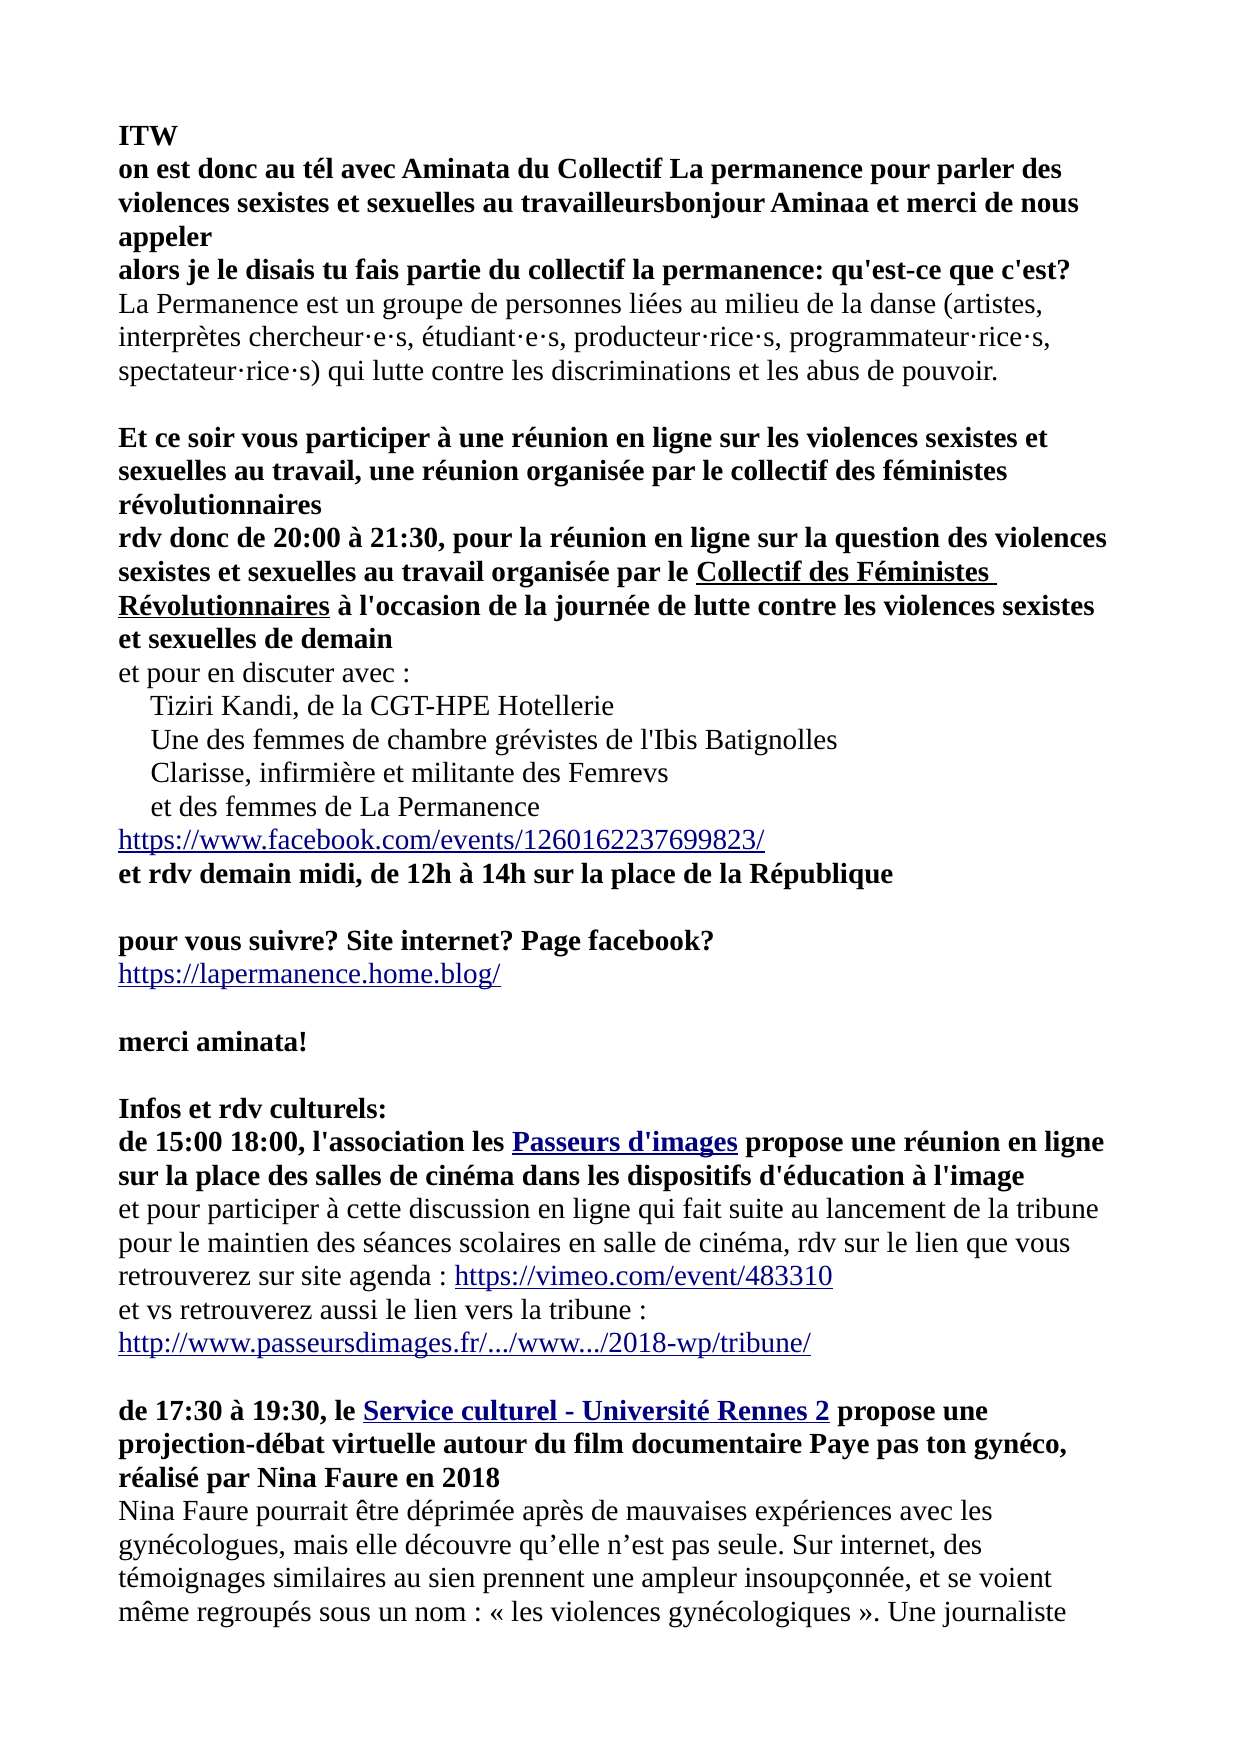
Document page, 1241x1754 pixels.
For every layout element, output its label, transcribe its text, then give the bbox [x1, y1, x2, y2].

text merci aminata! [118, 1024, 1122, 1057]
text de 17:30 à 19:30, le Service culturel - Université Rennes 2 propose une projection-débat virtuelle autour du film documentaire Paye pas ton gynéco, réalisé par Nina Faure en 2018 [118, 1393, 1122, 1493]
text La Permanence est un groupe de personnes liées au milieu de la danse (artistes, interprètes chercheur·e·s, étudiant·e·s, producteur·rice·s, programmateur·rice·s, spectateur·rice·s) qui lutte contre les discriminations et les abus de pouvoir. [118, 286, 1122, 386]
text de 15:00 18:00, l'association les Passeurs d'images propose une réunion en ligne sur la place des salles de cinéma dans les dispositifs d'éducation à l'image [118, 1124, 1122, 1191]
text https://www.facebook.com/events/1260162237699823/ [118, 822, 1122, 856]
text et vs retrouverez aussi le lien vers la tribune : http://www.passeursdimages.fr/.../www.../2018-wp/tribune/ [118, 1292, 1122, 1359]
text alors je le disais tu fais partie du collectif la permanence: qu'est-ce que c'est? [118, 252, 1122, 286]
text Nina Faure pourrait être déprimée après de mauvaises expériences avec les gynécologues, mais elle découvre qu’elle n’est pas seule. Sur internet, des témoignages similaires au sien prennent une ampleur insoupçonnée, et se voient même regroupés sous un nom : « les violences gynécologiques ». Une journaliste [118, 1493, 1122, 1627]
text https://lapermanence.home.blog/ [118, 957, 1122, 990]
text Et ce soir vous participer à une réunion en ligne sur les violences sexistes et sexuelles au travail, une réunion organisée par le collectif des féministes révolutionnaires [118, 420, 1122, 521]
text Infos et rdv culturels: [118, 1091, 1122, 1124]
text pour vous suivre? Site internet? Page facebook? [118, 923, 1122, 957]
text et rdv demain midi, de 12h à 14h sur la place de la République [118, 856, 1122, 889]
text rdv donc de 20:00 à 21:30, pour la réunion en ligne sur la question des violences sexistes et sexuelles au travail organisée par le Collectif des Féministes Révolutionnaires à l'occasion de la journée de lutte contre les violences sexistes et sexuelles de demain et pour en discuter avec : Tiziri Kandi, de la CGT-HPE Hotellerie Une des femmes de chambre grévistes de l'Ibis Batignolles Clarisse, infirmière et militante des Femrevs et des femmes de La Permanence [118, 521, 1122, 822]
text et pour participer à cette discussion en ligne qui fait suite au lancement de la tribune pour le maintien des séances scolaires en salle de cinéma, rdv sur le lien que vous retrouverez sur site agenda : https://vimeo.com/event/483310 [118, 1191, 1122, 1292]
text ITW [118, 118, 1122, 152]
text on est donc au tél avec Aminata du Collectif La permanence pour parler des violences sexistes et sexuelles au travailleursbonjour Aminaa et merci de nous appeler [118, 152, 1122, 252]
